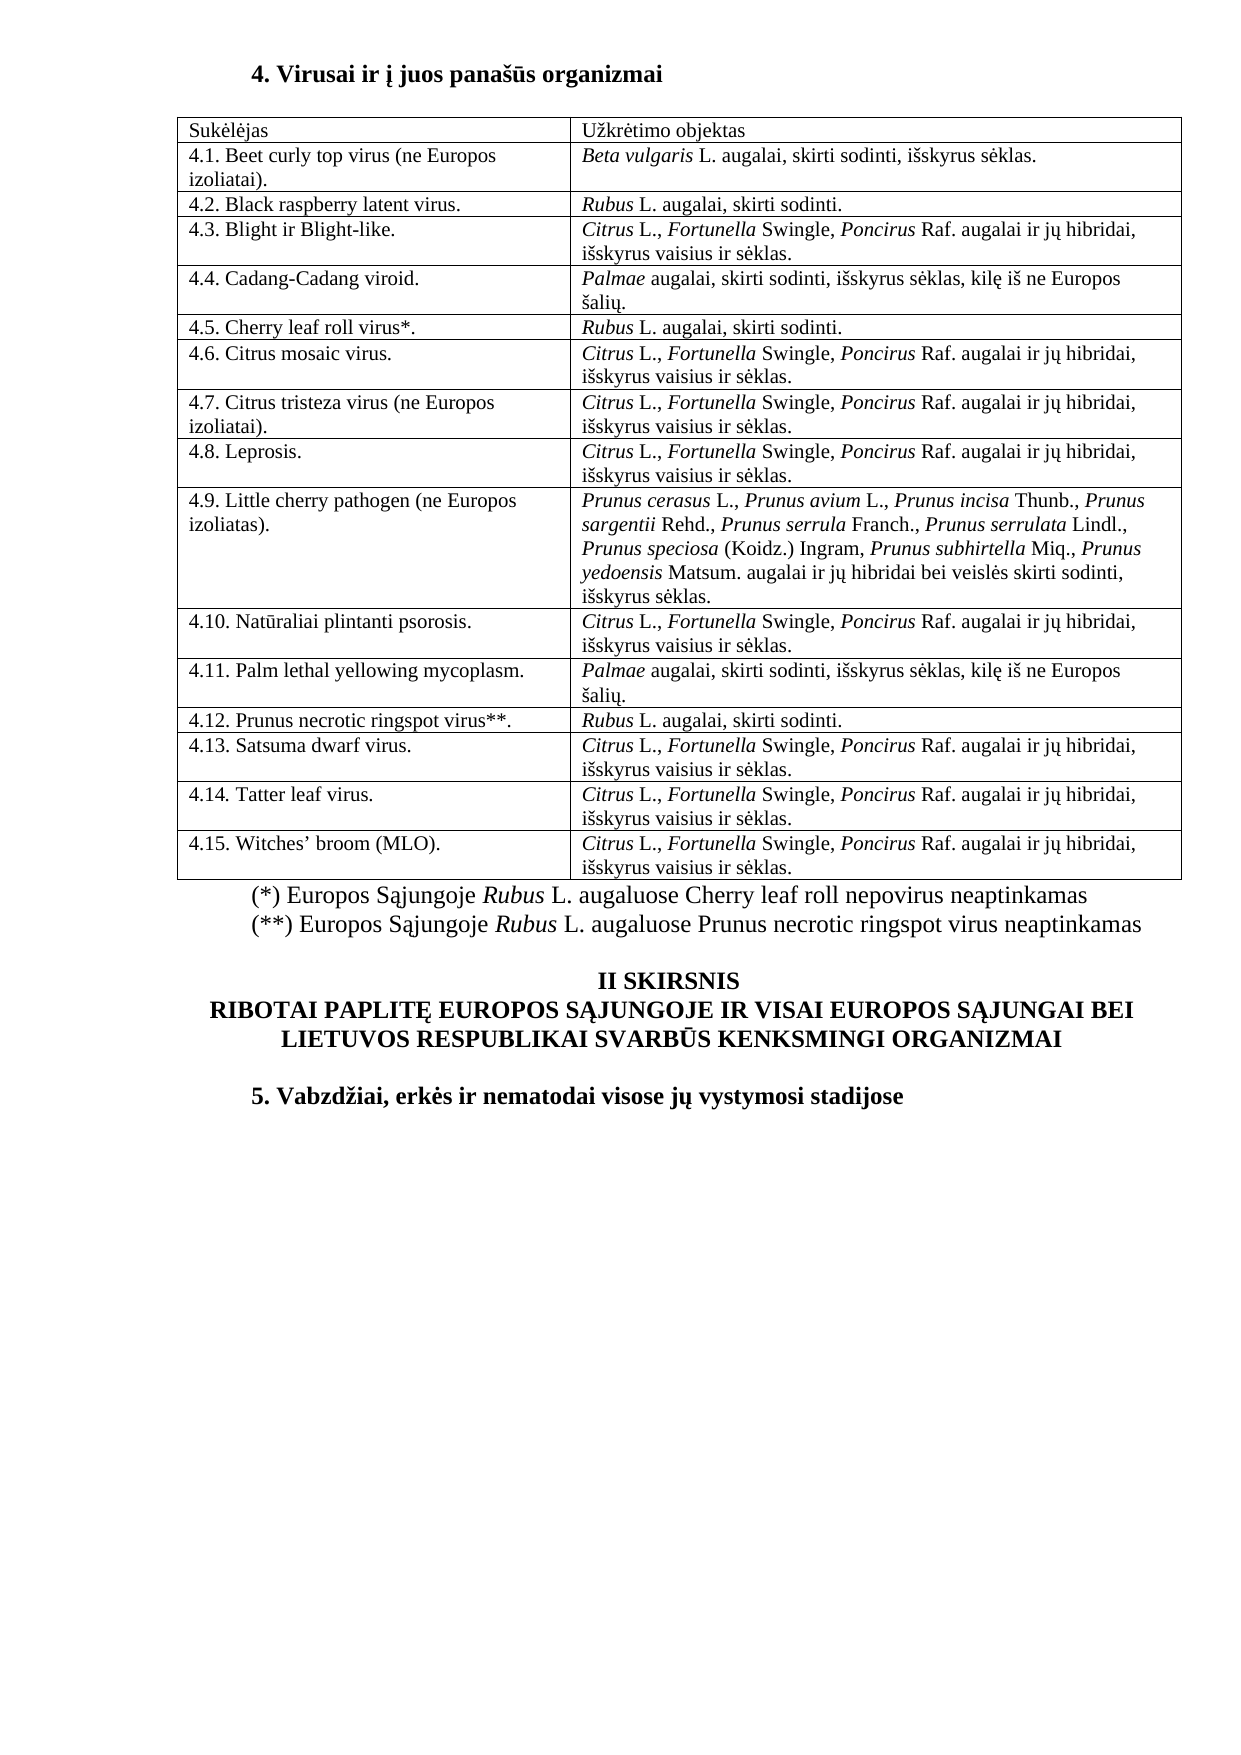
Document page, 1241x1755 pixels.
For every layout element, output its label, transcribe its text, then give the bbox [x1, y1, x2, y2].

table_cell 4.15. Witches’ broom (MLO). [178, 831, 570, 879]
table_cell Prunus cerasus L., Prunus avium L., Prunus incisa Thunb., Prunus sargentii Rehd., Prunus serrula Franch., Prunus serrulata Lindl., Prunus speciosa (Koidz.) Ingram, Prunus subhirtella Miq., Prunus yedoensis Matsum. augalai ir jų hibridai bei veislės skirti sodinti, išskyrus sėklas. [571, 488, 1181, 608]
text 5. Vabzdžiai, erkės ir nematodai visose jų vystymosi stadijose [177, 1081, 1166, 1110]
table_cell 4.8. Leprosis. [178, 439, 570, 487]
table_cell Citrus L., Fortunella Swingle, Poncirus Raf. augalai ir jų hibridai, išskyrus vaisius ir sėklas. [571, 782, 1181, 830]
table_cell 4.5. Cherry leaf roll virus*. [178, 315, 570, 339]
table_cell 4.6. Citrus mosaic virus. [178, 340, 570, 388]
table_cell 4.3. Blight ir Blight-like. [178, 217, 570, 265]
table_cell Palmae augalai, skirti sodinti, išskyrus sėklas, kilę iš ne Europos šalių. [571, 659, 1181, 707]
table_cell 4.7. Citrus tristeza virus (ne Europos izoliatai). [178, 390, 570, 438]
table_cell Palmae augalai, skirti sodinti, išskyrus sėklas, kilę iš ne Europos šalių. [571, 266, 1181, 314]
table_header Užkrėtimo objektas [571, 118, 1181, 142]
text RIBOTAI PAPLITĘ EUROPOS SĄJUNGOJE IR VISAI EUROPOS SĄJUNGAI BEI LIETUVOS RESPUBLIKAI SVARBŪS KENKSMINGI ORGANIZMAI [177, 995, 1166, 1053]
table_cell 4.14. Tatter leaf virus. [178, 782, 570, 830]
table_cell Rubus L. augalai, skirti sodinti. [571, 315, 1181, 339]
table_cell 4.11. Palm lethal yellowing mycoplasm. [178, 659, 570, 707]
table_cell Beta vulgaris L. augalai, skirti sodinti, išskyrus sėklas. [571, 143, 1181, 191]
table_cell Citrus L., Fortunella Swingle, Poncirus Raf. augalai ir jų hibridai, išskyrus vaisius ir sėklas. [571, 217, 1181, 265]
table_cell Citrus L., Fortunella Swingle, Poncirus Raf. augalai ir jų hibridai, išskyrus vaisius ir sėklas. [571, 390, 1181, 438]
table_cell 4.2. Black raspberry latent virus. [178, 192, 570, 216]
text II SKIRSNIS [177, 966, 1166, 995]
table_cell Citrus L., Fortunella Swingle, Poncirus Raf. augalai ir jų hibridai, išskyrus vaisius ir sėklas. [571, 831, 1181, 879]
table_cell Citrus L., Fortunella Swingle, Poncirus Raf. augalai ir jų hibridai, išskyrus vaisius ir sėklas. [571, 733, 1181, 781]
table_cell Rubus L. augalai, skirti sodinti. [571, 708, 1181, 732]
table_header Sukėlėjas [178, 118, 570, 142]
table_cell 4.10. Natūraliai plintanti psorosis. [178, 609, 570, 657]
table_cell Citrus L., Fortunella Swingle, Poncirus Raf. augalai ir jų hibridai, išskyrus vaisius ir sėklas. [571, 439, 1181, 487]
table_cell Citrus L., Fortunella Swingle, Poncirus Raf. augalai ir jų hibridai, išskyrus vaisius ir sėklas. [571, 609, 1181, 657]
table_cell 4.12. Prunus necrotic ringspot virus**. [178, 708, 570, 732]
table_cell Citrus L., Fortunella Swingle, Poncirus Raf. augalai ir jų hibridai, išskyrus vaisius ir sėklas. [571, 340, 1181, 388]
table_cell 4.1. Beet curly top virus (ne Europos izoliatai). [178, 143, 570, 191]
table_cell 4.13. Satsuma dwarf virus. [178, 733, 570, 781]
text (*) Europos Sąjungoje Rubus L. augaluose Cherry leaf roll nepovirus neaptinkamas [177, 880, 1166, 909]
text (**) Europos Sąjungoje Rubus L. augaluose Prunus necrotic ringspot virus neaptinkamas [177, 909, 1166, 938]
table_cell 4.9. Little cherry pathogen (ne Europos izoliatas). [178, 488, 570, 608]
text 4. Virusai ir į juos panašūs organizmai [177, 59, 1166, 88]
table_cell 4.4. Cadang-Cadang viroid. [178, 266, 570, 314]
table_cell Rubus L. augalai, skirti sodinti. [571, 192, 1181, 216]
